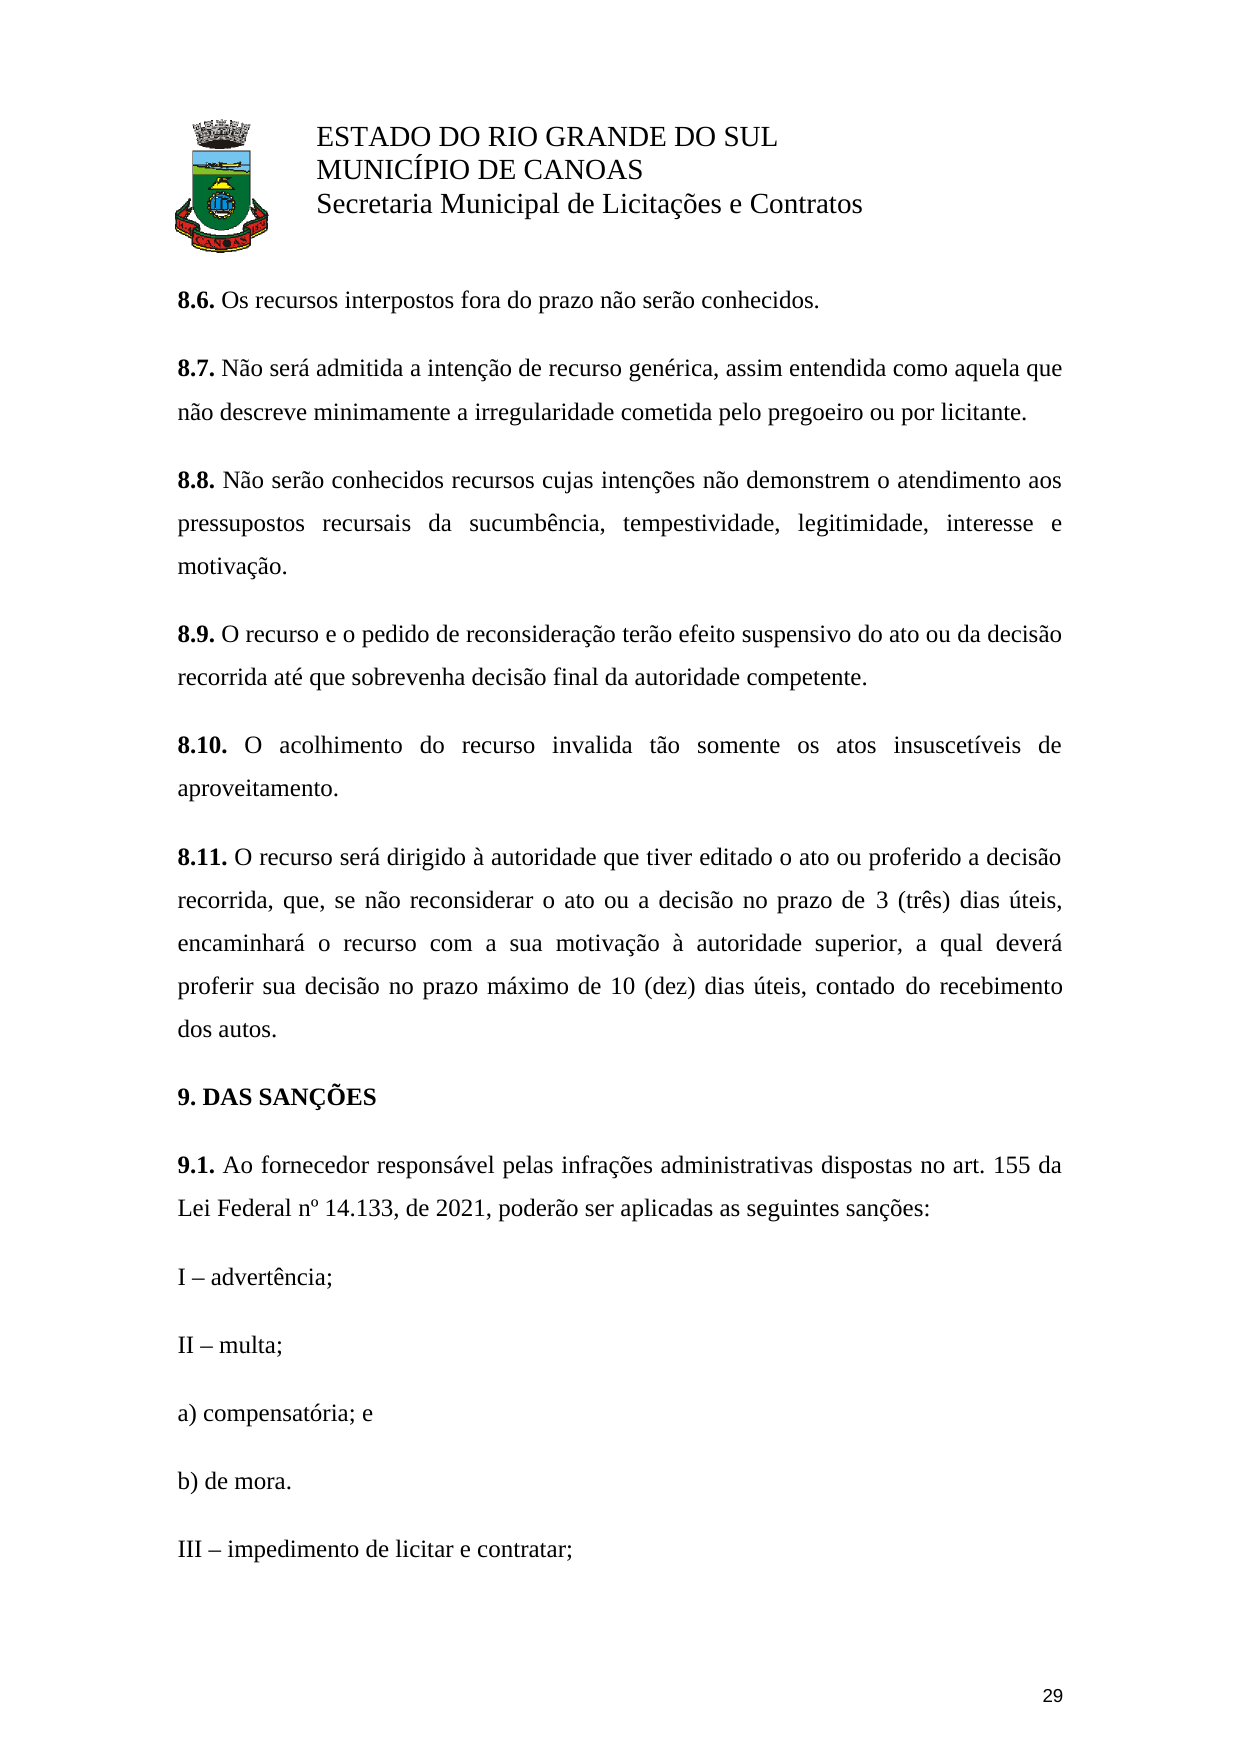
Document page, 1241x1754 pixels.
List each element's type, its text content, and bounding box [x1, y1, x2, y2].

text 8.7. Não será admitida a intenção de recurso genérica, assim entendida como aquela que não descreve minimamente a irregularidade cometida pelo pregoeiro ou por licitante. [177, 353, 1063, 425]
text 8.8. Não serão conhecidos recursos cujas intenções não demonstrem o atendimento aos pressupostos recursais da sucumbência, tempestividade, legitimidade, interesse e motivação. [177, 465, 1063, 580]
text 8.9. O recurso e o pedido de reconsideração terão efeito suspensivo do ato ou da decisão recorrida até que sobrevenha decisão final da autoridade competente. [177, 619, 1063, 691]
text I – advertência; [177, 1262, 1063, 1290]
picture [175, 119, 269, 253]
text 8.11. O recurso será dirigido à autoridade que tiver editado o ato ou proferido a decisão recorrida, que, se não reconsiderar o ato ou a decisão no prazo de 3 (três) dias úteis, encaminhará o recurso com a sua motivação à autoridade superior, a qual deverá proferir sua decisão no prazo máximo de 10 (dez) dias úteis, contado do recebimento dos autos. [177, 842, 1063, 1043]
text 9. DAS SANÇÕES [177, 1082, 1063, 1111]
text 8.10. O acolhimento do recurso invalida tão somente os atos insuscetíveis de aproveitamento. [177, 730, 1063, 802]
text II – multa; [177, 1330, 1063, 1358]
text b) de mora. [177, 1466, 1063, 1495]
text a) compensatória; e [177, 1398, 1063, 1427]
text 9.1. Ao fornecedor responsável pelas infrações administrativas dispostas no art. 155 da Lei Federal nº 14.133, de 2021, poderão ser aplicadas as seguintes sanções: [177, 1150, 1063, 1222]
text 8.6. Os recursos interpostos fora do prazo não serão conhecidos. [177, 285, 1063, 314]
text III – impedimento de licitar e contratar; [177, 1534, 1063, 1563]
